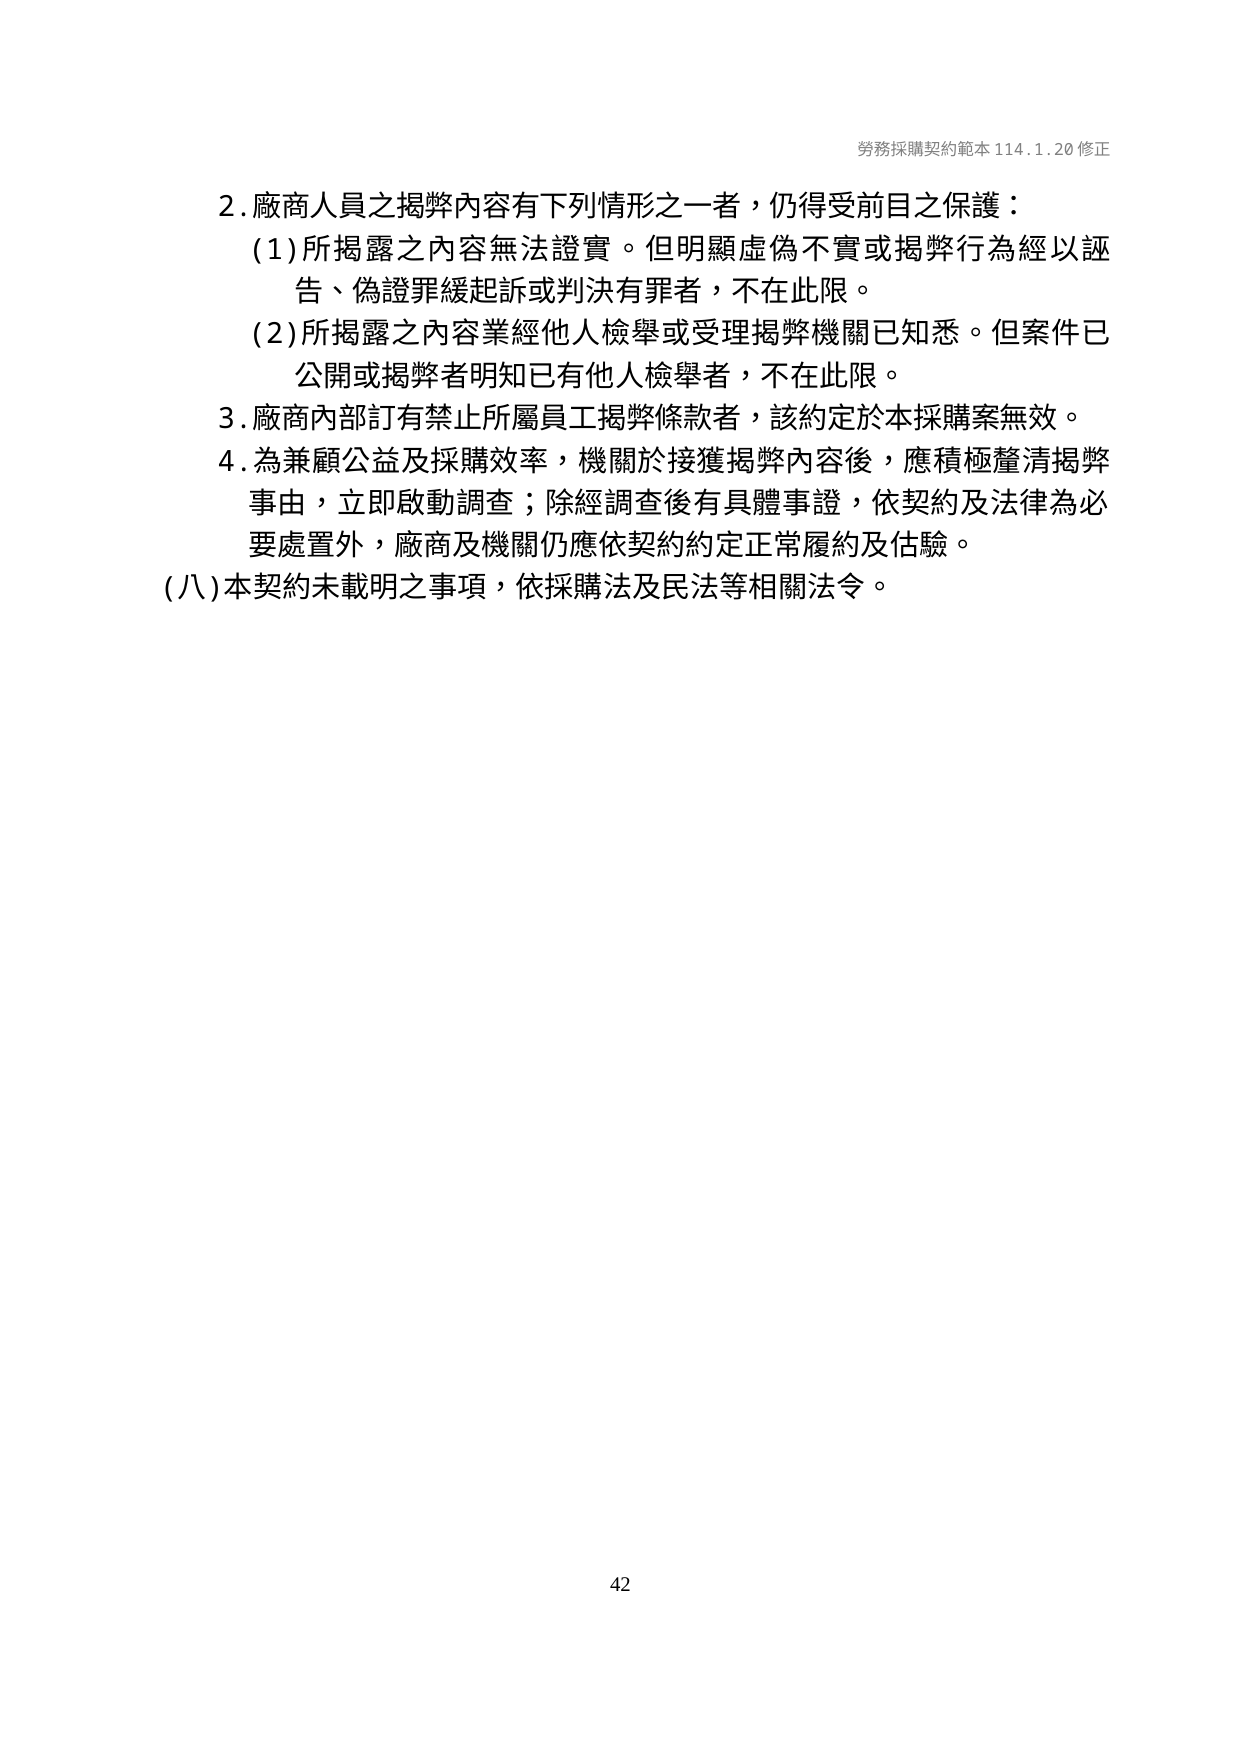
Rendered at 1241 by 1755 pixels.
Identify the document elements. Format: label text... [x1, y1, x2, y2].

text 2.廠商人員之揭弊內容有下列情形之一者，仍得受前目之保護： [217, 183, 1110, 225]
text (1)所揭露之內容無法證實。但明顯虛偽不實或揭弊行為經以誣告、偽證罪緩起訴或判決有罪者，不在此限。 [248, 225, 1110, 310]
text 3.廠商內部訂有禁止所屬員工揭弊條款者，該約定於本採購案無效。 [217, 395, 1110, 437]
text 4.為兼顧公益及採購效率，機關於接獲揭弊內容後，應積極釐清揭弊事由，立即啟動調查；除經調查後有具體事證，依契約及法律為必要處置外，廠商及機關仍應依契約約定正常履約及估驗。 [217, 437, 1110, 564]
text (2)所揭露之內容業經他人檢舉或受理揭弊機關已知悉。但案件已公開或揭弊者明知已有他人檢舉者，不在此限。 [248, 310, 1110, 395]
text (八)本契約未載明之事項，依採購法及民法等相關法令。 [159, 564, 1110, 606]
